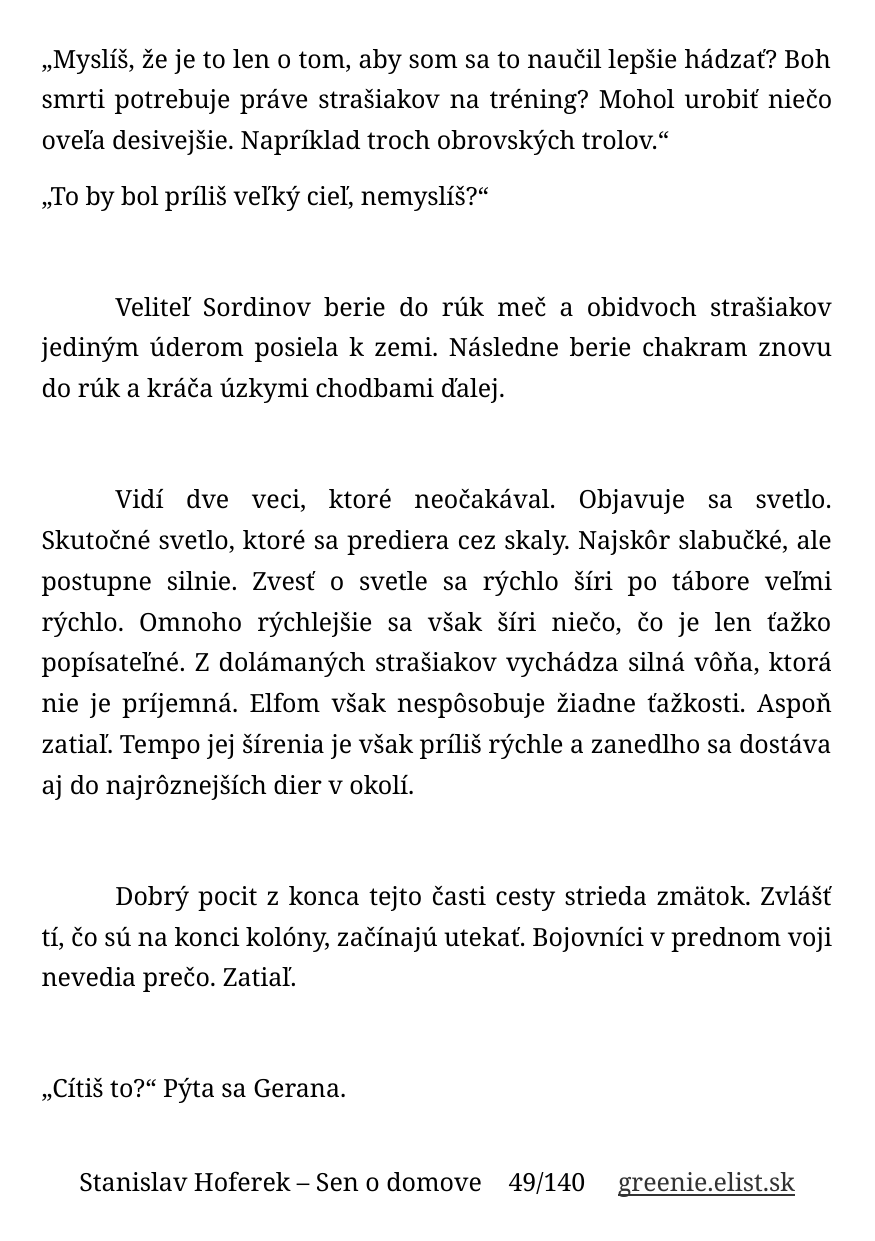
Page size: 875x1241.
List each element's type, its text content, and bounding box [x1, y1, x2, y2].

text Veliteľ Sordinov berie do rúk meč a obidvoch strašiakov jediným úderom posiela k zemi. Následne berie chakram znovu do rúk a kráča úzkymi chodbami ďalej. [41, 289, 833, 405]
text „To by bol príliš veľký cieľ, nemyslíš?“ [41, 178, 833, 212]
text „Cítiš to?“ Pýta sa Gerana. [41, 1071, 833, 1105]
text „Myslíš, že je to len o tom, aby som sa to naučil lepšie hádzať? Boh smrti potrebuje práve strašiakov na tréning? Mohol urobiť niečo oveľa desivejšie. Napríklad troch obrovských trolov.“ [41, 41, 833, 157]
text Dobrý pocit z konca tejto časti cesty strieda zmätok. Zvlášť tí, čo sú na konci kolóny, začínajú utekať. Bojovníci v prednom voji nevedia prečo. Zatiaľ. [41, 878, 833, 994]
text Vidí dve veci, ktoré neočakával. Objavuje sa svetlo. Skutočné svetlo, ktoré sa prediera cez skaly. Najskôr slabučké, ale postupne silnie. Zvesť o svetle sa rýchlo šíri po tábore veľmi rýchlo. Omnoho rýchlejšie sa však šíri niečo, čo je len ťažko popísateľné. Z dolámaných strašiakov vychádza silná vôňa, ktorá nie je príjemná. Elfom však nespôsobuje žiadne ťažkosti. Aspoň zatiaľ. Tempo jej šírenia je však príliš rýchle a zanedlho sa dostáva aj do najrôznejších dier v okolí. [41, 482, 833, 802]
